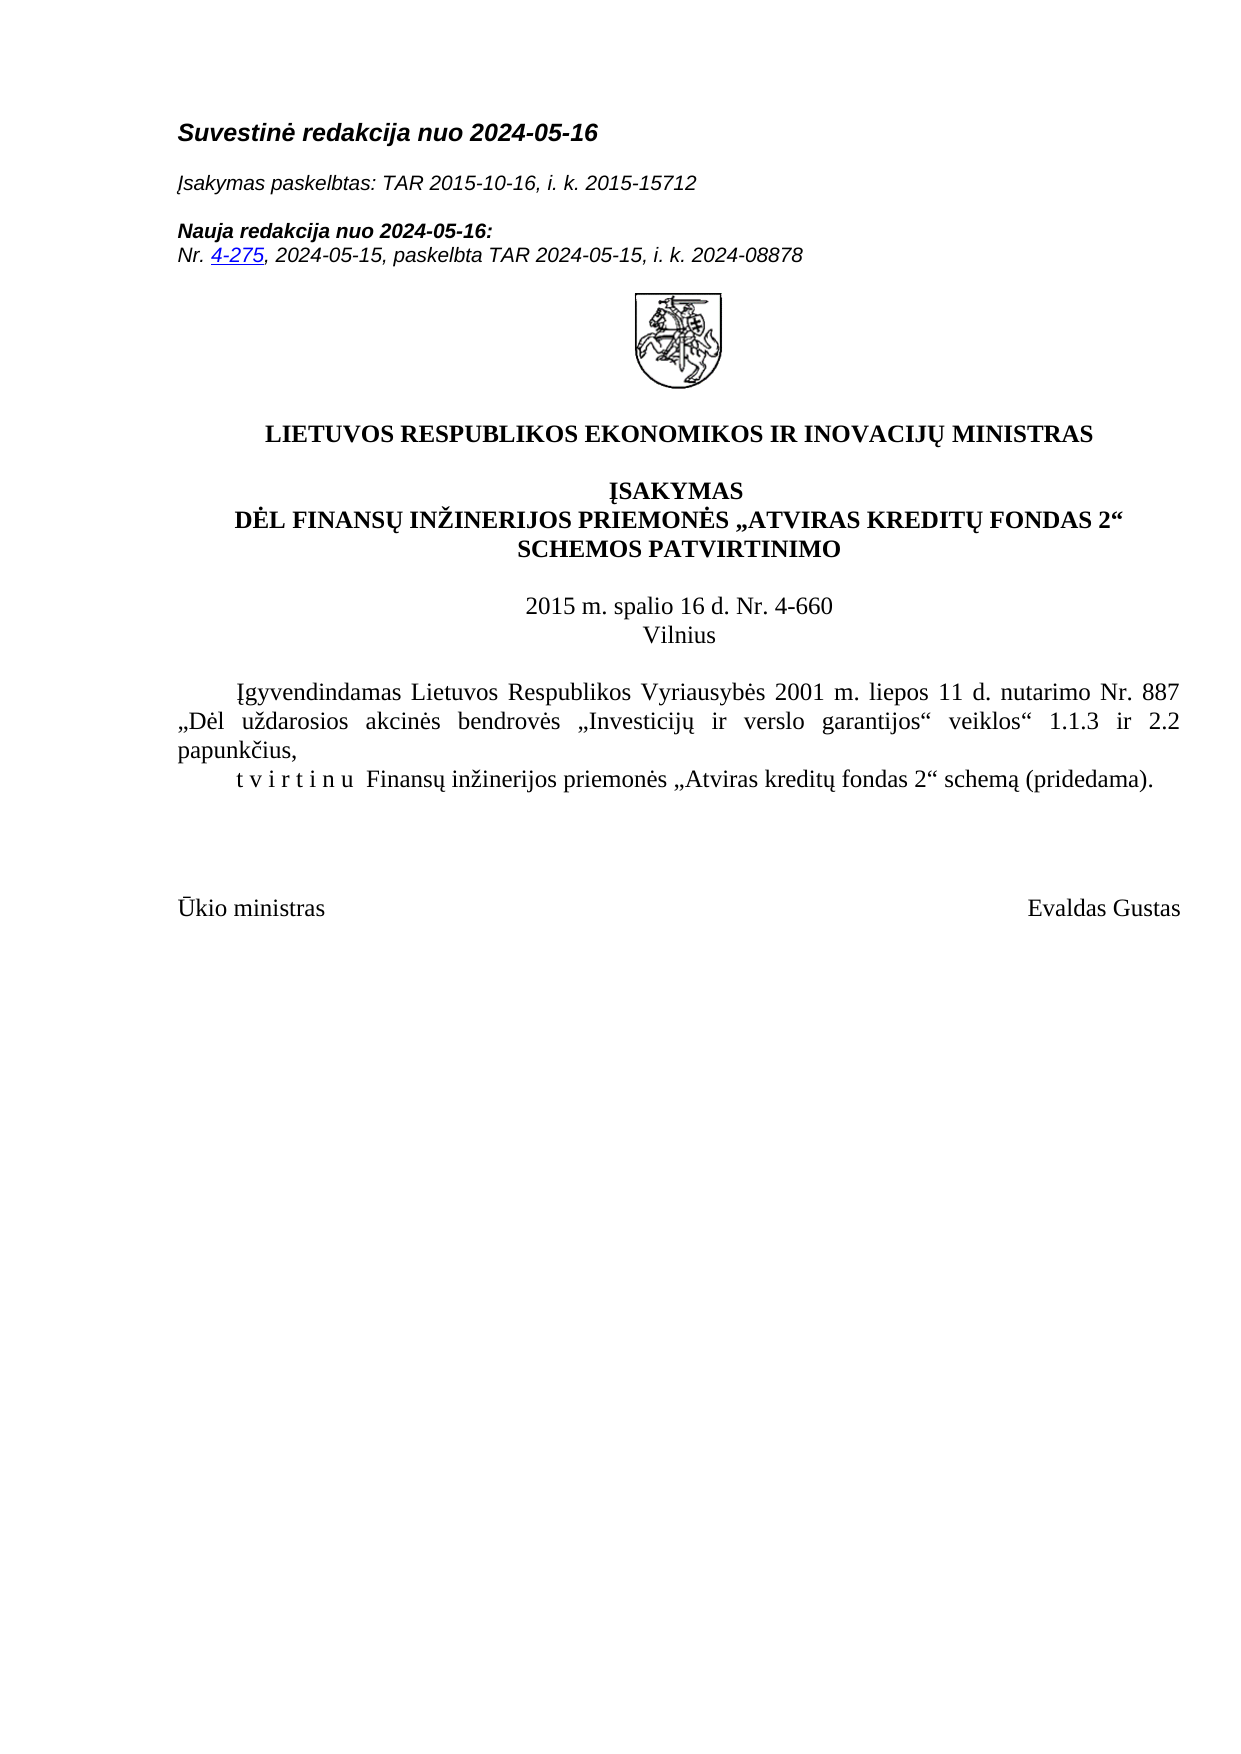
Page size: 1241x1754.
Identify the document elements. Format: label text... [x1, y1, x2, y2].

text Suvestinė redakcija nuo 2024-05-16 [177, 118, 1181, 147]
text 2015 m. spalio 16 d. Nr. 4-660 [177, 591, 1181, 620]
text Vilnius [177, 620, 1181, 649]
text Nauja redakcija nuo 2024-05-16: [177, 219, 1181, 243]
text Įsakymas paskelbtas: TAR 2015-10-16, i. k. 2015-15712 [177, 171, 1181, 195]
text Įgyvendindamas Lietuvos Respublikos Vyriausybės 2001 m. liepos 11 d. nutarimo Nr. 887 „Dėl uždarosios akcinės bendrovės „Investicijų ir verslo garantijos“ veiklos“ 1.1.3 ir 2.2 papunkčius, [177, 677, 1181, 764]
text DĖL FINANSŲ INŽINERIJOS PRIEMONĖS „ATVIRAS KREDITŲ FONDAS 2“ SCHEMOS PATVIRTINIMO [177, 505, 1181, 562]
text įsakymas [177, 476, 1181, 505]
text t v i r t i n u Finansų inžinerijos priemonės „Atviras kreditų fondas 2“ schemą (pridedama). [177, 764, 1181, 792]
text LiETUVOS RESPUBLIKOS EKONOMIKOS IR INOVACIJŲ MINISTRAS [177, 419, 1181, 447]
text Nr. 4-275, 2024-05-15, paskelbta TAR 2024-05-15, i. k. 2024-08878 [177, 243, 1181, 267]
text Ūkio ministras Evaldas Gustas [177, 893, 1181, 922]
